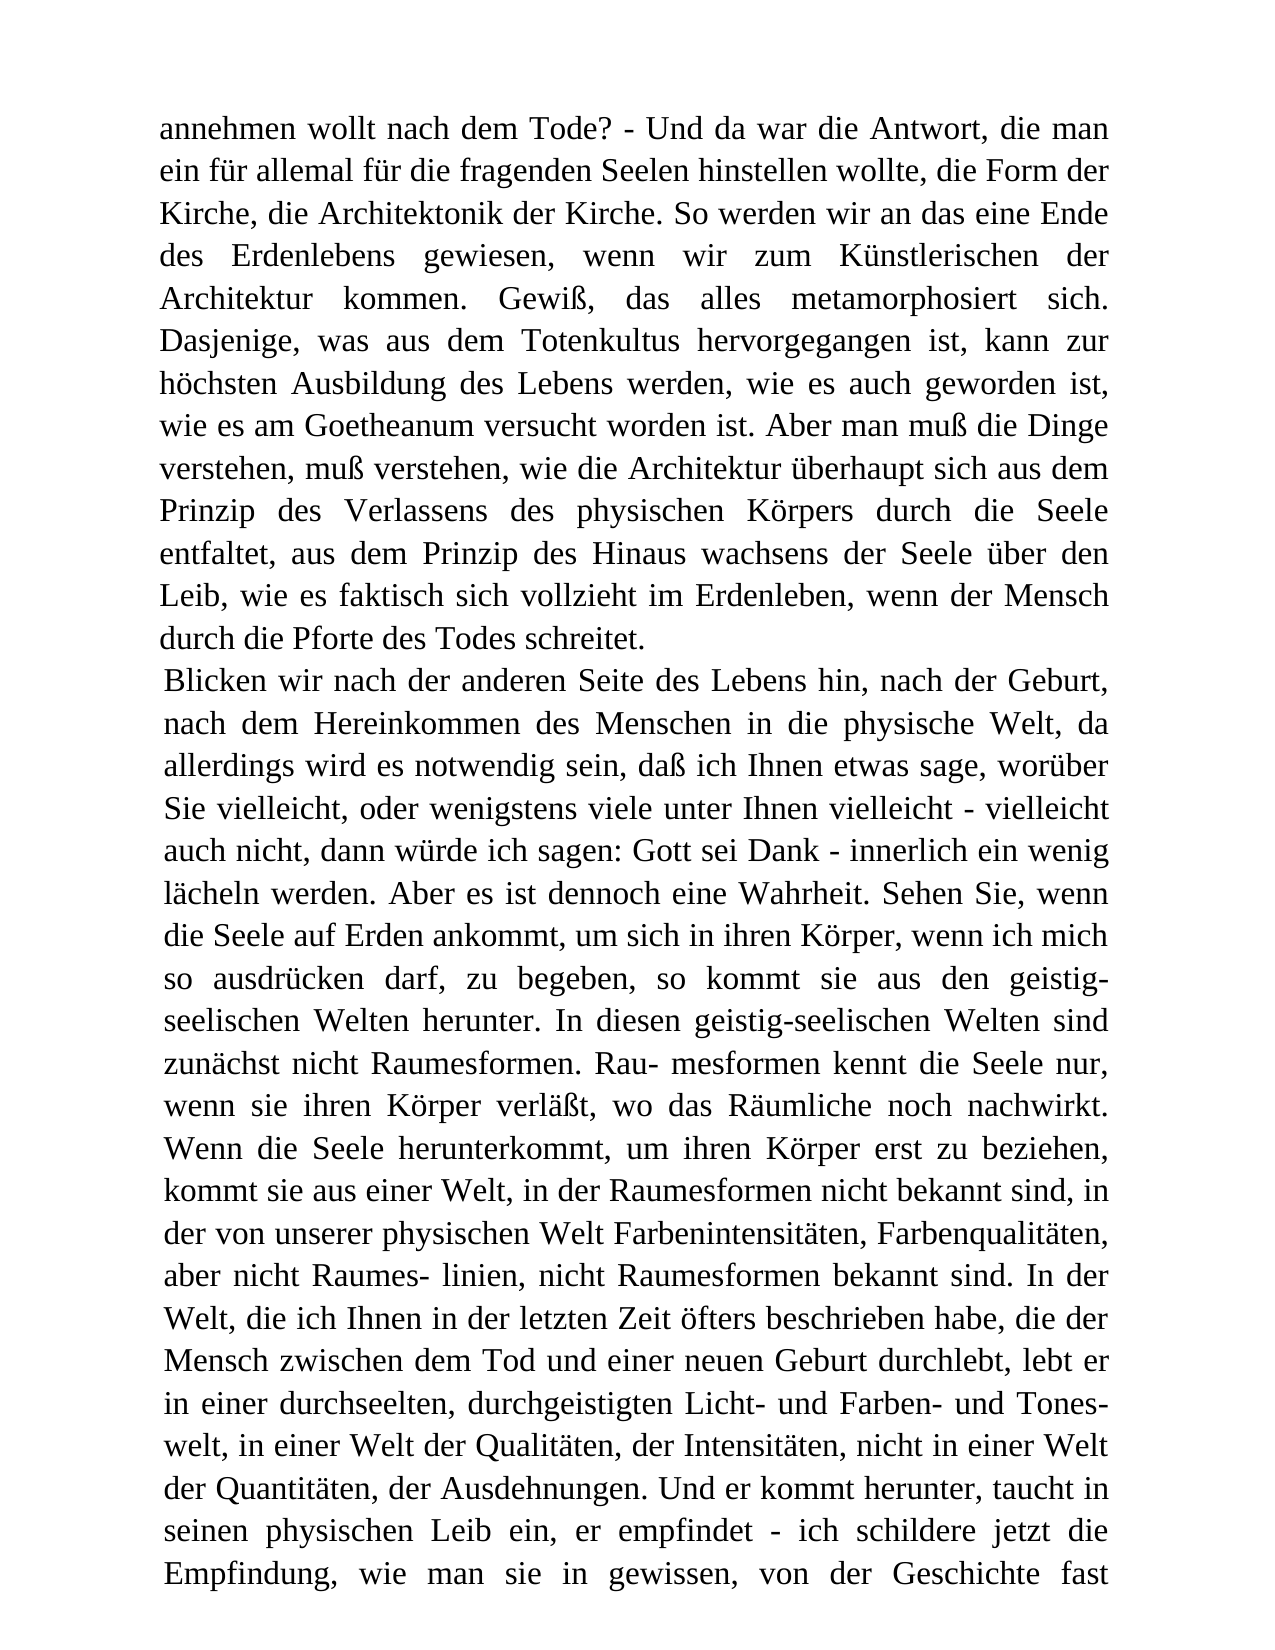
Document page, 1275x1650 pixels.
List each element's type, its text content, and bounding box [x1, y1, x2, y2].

text Blicken wir nach der anderen Seite des Lebens hin, nach der Geburt, nach dem Hereinkommen des Menschen in die physische Welt, da allerdings wird es notwendig sein, daß ich Ihnen etwas sage, worüber Sie vielleicht, oder wenigstens viele unter Ihnen vielleicht - vielleicht auch nicht, dann würde ich sagen: Gott sei Dank - innerlich ein wenig lächeln werden. Aber es ist dennoch eine Wahrheit. Sehen Sie, wenn die Seele auf Erden ankommt, um sich in ihren Körper, wenn ich mich so ausdrücken darf, zu begeben, so kommt sie aus den geistig-seelischen Welten herunter. In diesen geistig-seelischen Welten sind zunächst nicht Raumesformen. Rau- mesformen kennt die Seele nur, wenn sie ihren Körper verläßt, wo das Räumliche noch nachwirkt. Wenn die Seele herunterkommt, um ihren Körper erst zu beziehen, kommt sie aus einer Welt, in der Raumesformen nicht bekannt sind, in der von unserer physischen Welt Farbenintensitäten, Farbenqualitäten, aber nicht Raumes- linien, nicht Raumesformen bekannt sind. In der Welt, die ich Ihnen in der letzten Zeit öfters beschrieben habe, die der Mensch zwischen dem Tod und einer neuen Geburt durchlebt, lebt er in einer durchseelten, durchgeistigten Licht- und Farben- und Tones- welt, in einer Welt der Qualitäten, der Intensitäten, nicht in einer Welt der Quantitäten, der Ausdehnungen. Und er kommt herunter, taucht in seinen physischen Leib ein, er empfindet - ich schildere jetzt die Empfindung, wie man sie in gewissen, von der Geschichte fast [163, 661, 1110, 1591]
text annehmen wollt nach dem Tode? - Und da war die Antwort, die man ein für allemal für die fragenden Seelen hinstellen wollte, die Form der Kirche, die Architektonik der Kirche. So werden wir an das eine Ende des Erdenlebens gewiesen, wenn wir zum Künstlerischen der Architektur kommen. Gewiß, das alles metamorphosiert sich. Dasjenige, was aus dem Totenkultus hervorgegangen ist, kann zur höchsten Ausbildung des Lebens werden, wie es auch geworden ist, wie es am Goetheanum versucht worden ist. Aber man muß die Dinge verstehen, muß verstehen, wie die Architektur überhaupt sich aus dem Prinzip des Verlassens des physischen Körpers durch die Seele entfaltet, aus dem Prinzip des Hinaus wachsens der Seele über den Leib, wie es faktisch sich vollzieht im Erdenleben, wenn der Mensch durch die Pforte des Todes schreitet. [159, 108, 1110, 656]
